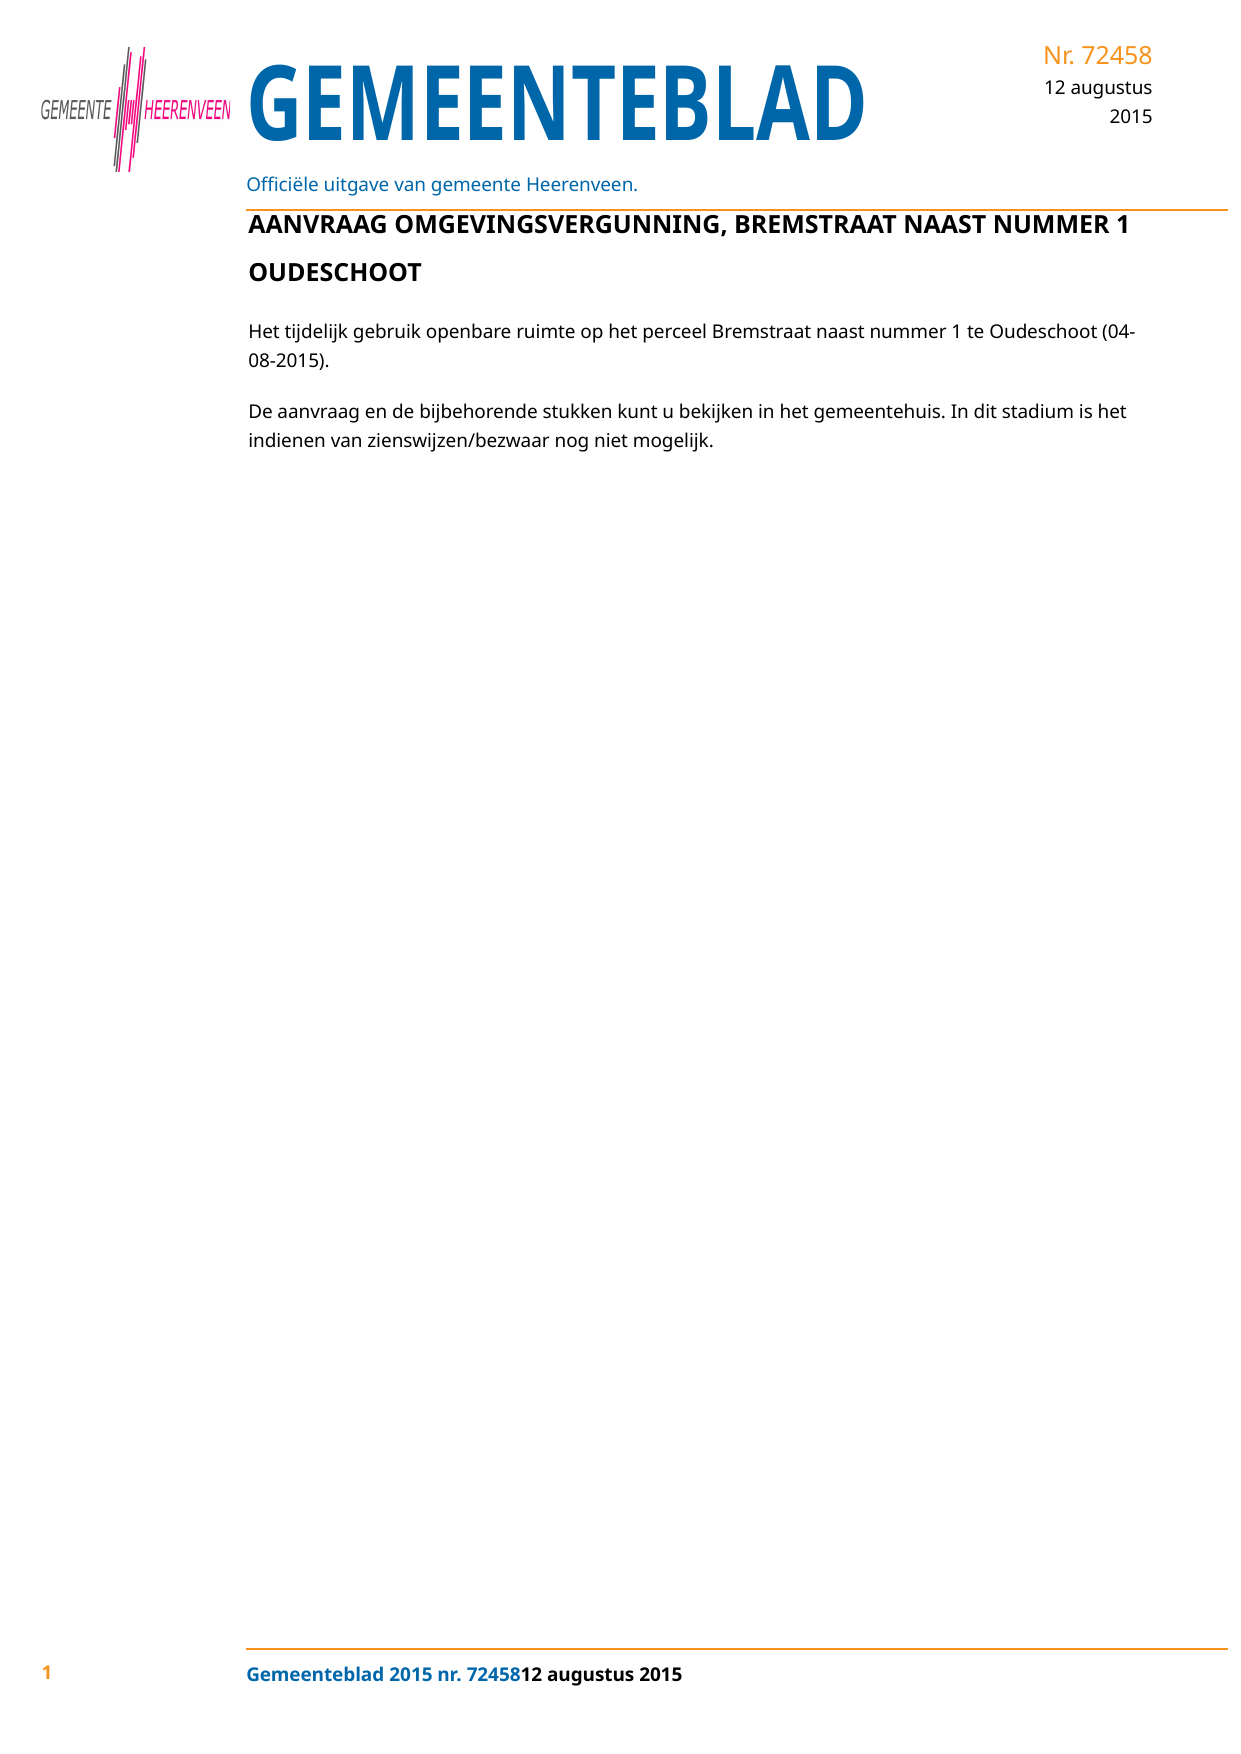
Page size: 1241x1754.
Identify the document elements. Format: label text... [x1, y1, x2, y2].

picture [41, 47, 231, 172]
text AANVRAAG OMGEVINGSVERGUNNING, BREMSTRAAT NAAST NUMMER 1 OUDESCHOOT [248, 211, 1152, 288]
text Het tijdelijk gebruik openbare ruimte op het perceel Bremstraat naast nummer 1 te Oudeschoot (04-08-2015). [248, 318, 1152, 373]
text De aanvraag en de bijbehorende stukken kunt u bekijken in het gemeentehuis. In dit stadium is het indienen van zienswijzen/bezwaar nog niet mogelijk. [248, 398, 1152, 453]
